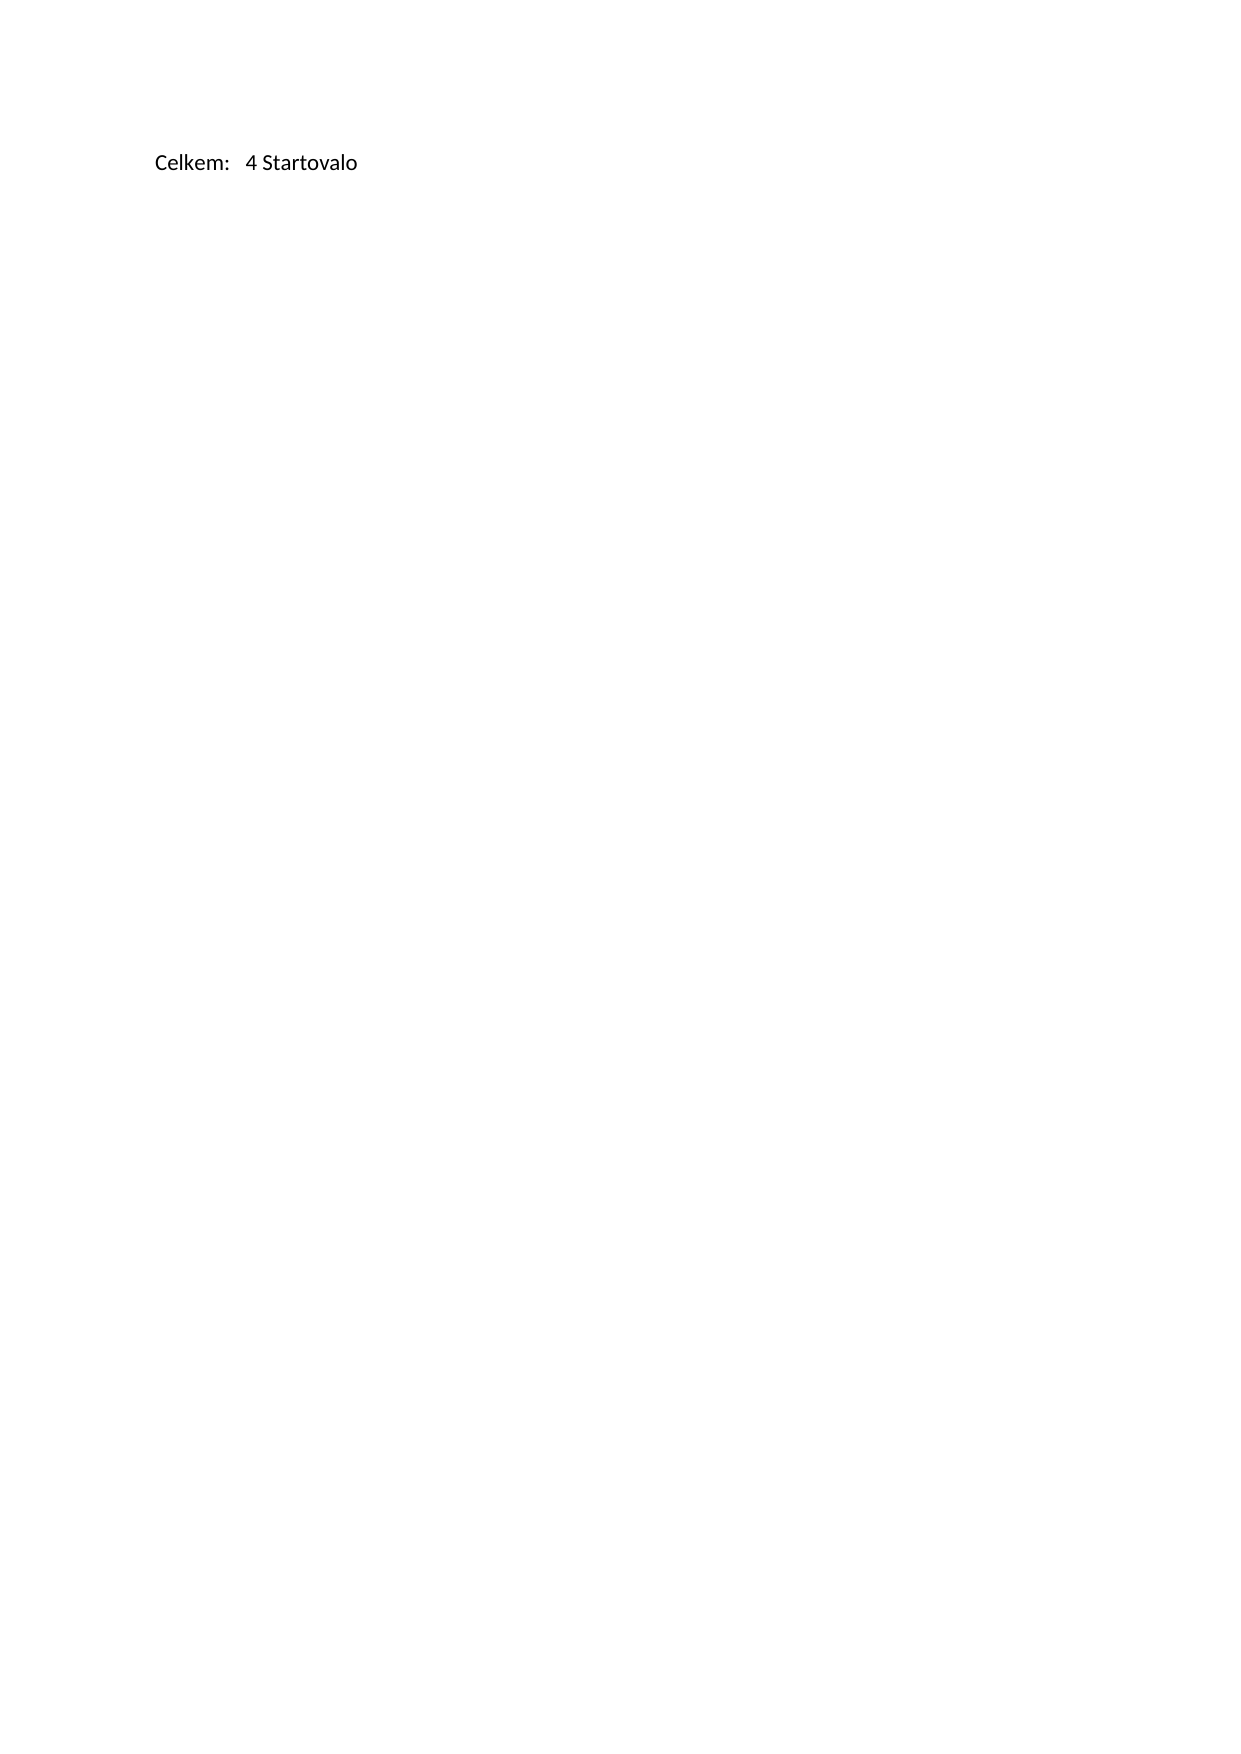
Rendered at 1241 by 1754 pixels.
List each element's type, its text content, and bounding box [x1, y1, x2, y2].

table_header [954, 148, 1018, 288]
table_header [854, 148, 954, 288]
table_header Celkem: 4 Startovalo [148, 148, 491, 288]
table_header [789, 148, 854, 288]
table_header [491, 148, 789, 288]
